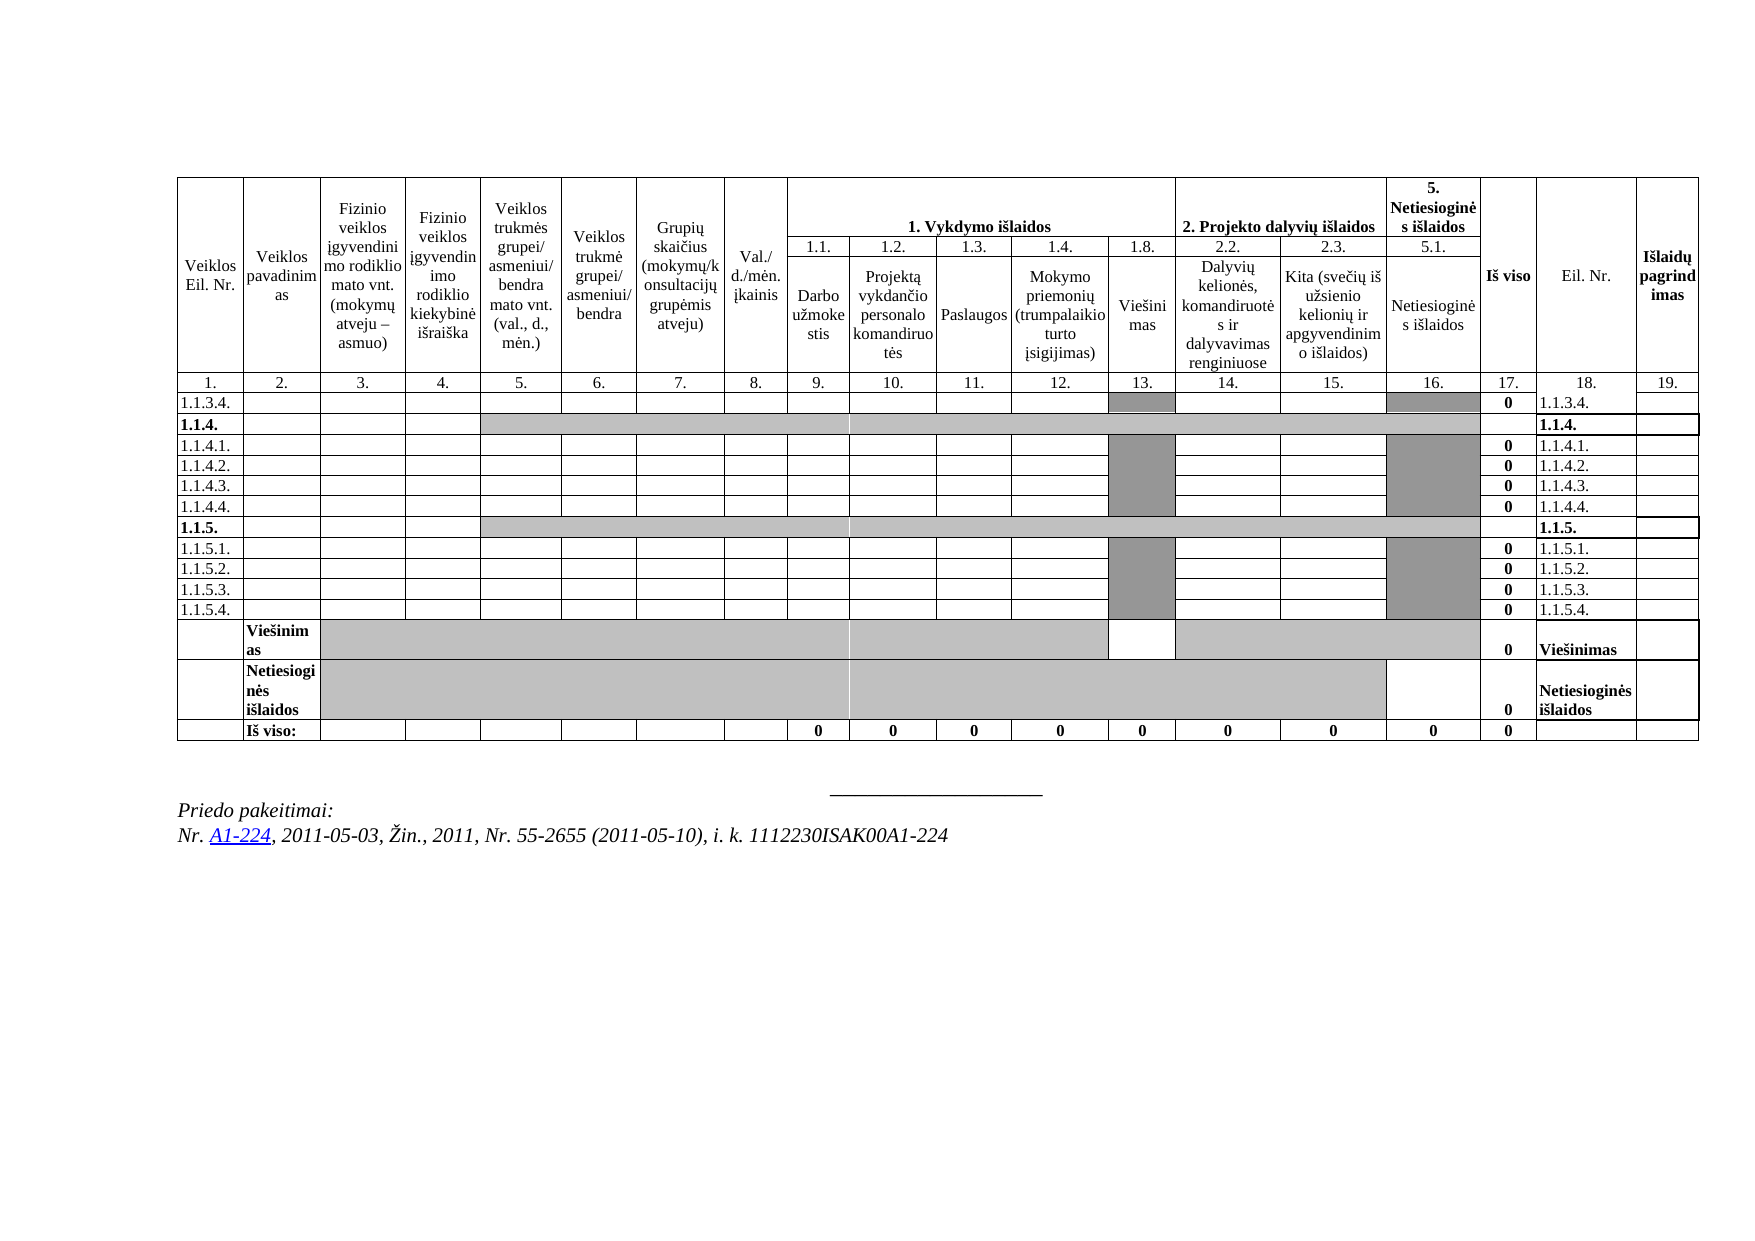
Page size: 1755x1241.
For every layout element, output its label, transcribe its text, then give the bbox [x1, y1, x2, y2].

table_header Eil. Nr. [1537, 178, 1636, 372]
table_header Veiklos pavadinimas [244, 178, 320, 372]
table_cell [1386, 517, 1480, 537]
table_cell 0 [1481, 496, 1536, 516]
table_cell 16. [1387, 373, 1480, 392]
table_cell [1386, 414, 1480, 434]
table_cell Netiesioginės išlaidos [1387, 257, 1480, 372]
table_cell 0 [937, 720, 1011, 740]
table_cell [725, 476, 787, 495]
table_cell [321, 600, 405, 619]
table_cell [937, 393, 1011, 412]
table_cell Viešinimas [244, 620, 320, 659]
table_cell [725, 579, 787, 598]
table_cell [936, 517, 1011, 537]
table_cell [406, 538, 480, 558]
table_cell [1280, 517, 1386, 537]
table_cell [244, 496, 320, 516]
table_cell 1.1.4.2. [1537, 456, 1636, 475]
table_cell [850, 476, 936, 495]
table_cell [725, 393, 787, 412]
table_cell [1280, 660, 1386, 719]
table_cell [244, 517, 320, 537]
table_cell [787, 517, 849, 537]
table_cell [937, 456, 1011, 475]
table_cell [562, 456, 636, 475]
table_cell [1109, 517, 1176, 537]
table_cell [850, 559, 936, 578]
table_cell [637, 579, 724, 598]
table_cell [1109, 435, 1175, 516]
table_cell [637, 393, 724, 412]
table_cell [1281, 476, 1386, 495]
table_header Grupių skaičius (mokymų/konsultacijų grupėmis atveju) [637, 178, 724, 372]
table_cell [724, 517, 787, 537]
table_cell [1109, 393, 1175, 412]
table_cell [1637, 393, 1698, 412]
table_cell [321, 559, 405, 578]
table_cell [406, 393, 480, 412]
table_cell [636, 620, 724, 659]
table_cell [1637, 621, 1698, 659]
table_cell [936, 414, 1011, 434]
table_cell 0 [1481, 559, 1536, 578]
table_cell [481, 435, 561, 455]
table_cell [1176, 393, 1280, 412]
table_cell 1.1.4.4. [178, 496, 243, 516]
table_cell [1637, 539, 1698, 558]
table_cell 1.1.4. [1537, 415, 1636, 434]
table_cell 1.1.4.2. [178, 456, 243, 475]
table_cell 1.1.4.1. [1537, 436, 1636, 455]
table_cell [850, 456, 936, 475]
table_cell 1.1.3.4. [1537, 392, 1636, 412]
table_cell [406, 476, 480, 495]
table_cell 11. [937, 373, 1011, 392]
table_cell 0 [1481, 476, 1536, 495]
table_cell [1176, 517, 1280, 537]
table_cell [321, 393, 405, 412]
table_cell Projektą vykdančio personalo komandiruotės [850, 257, 936, 372]
table_cell [636, 660, 724, 719]
table_cell 6. [562, 373, 636, 392]
table_cell [1012, 538, 1108, 558]
table_cell [1281, 538, 1386, 558]
table_cell [850, 393, 936, 412]
table_cell [480, 620, 561, 659]
table_cell Darbo užmokestis [788, 257, 849, 372]
table_cell [406, 600, 480, 619]
table_cell 17. [1481, 373, 1536, 392]
table_header 5. Netiesioginės išlaidos [1387, 178, 1480, 236]
table_cell [725, 600, 787, 619]
table_cell [724, 660, 787, 719]
table_cell 0 [1012, 720, 1108, 740]
table_cell [637, 600, 724, 619]
table_cell [481, 538, 561, 558]
table_cell 1.1.5.4. [1537, 600, 1636, 619]
table_cell [1012, 435, 1108, 455]
table_cell 9. [788, 373, 849, 392]
table_cell [321, 456, 405, 475]
table_cell [637, 435, 724, 455]
table_cell [562, 476, 636, 495]
table_cell 0 [1481, 579, 1536, 598]
table_cell [725, 559, 787, 578]
table_cell [1387, 538, 1480, 619]
table_cell [244, 456, 320, 475]
table_cell [1637, 436, 1698, 455]
table_cell [1176, 538, 1280, 558]
table_cell [1176, 600, 1280, 619]
table_cell 1.3. [937, 237, 1011, 256]
table_cell [1011, 620, 1108, 659]
table_cell [937, 476, 1011, 495]
table_cell 5. [481, 373, 561, 392]
text Nr. A1-224, 2011-05-03, Žin., 2011, Nr. 55-2655 (2011-05-10), i. k. 1112230ISAK00A1-224 [177, 822, 1695, 847]
table_cell [321, 620, 405, 659]
table_cell 0 [1481, 538, 1536, 558]
table_cell [1637, 415, 1698, 434]
table_cell 1.1.5.1. [178, 538, 243, 558]
table_cell [481, 517, 561, 537]
table_cell 1. [178, 373, 243, 392]
table_header Val./d./mėn. įkainis [725, 178, 787, 372]
table_cell [850, 600, 936, 619]
table_cell Viešinimas [1109, 257, 1175, 372]
table_cell [725, 435, 787, 455]
table_cell [406, 435, 480, 455]
table_cell [244, 559, 320, 578]
table_cell [562, 559, 636, 578]
table_cell 10. [850, 373, 936, 392]
table_cell [788, 559, 849, 578]
table_cell [1281, 435, 1386, 455]
table_cell [481, 720, 561, 740]
text Priedo pakeitimai: [177, 798, 1695, 822]
table_cell [178, 620, 243, 659]
table_cell [637, 456, 724, 475]
table_cell 1.1.3.4. [178, 393, 243, 412]
table_cell [1637, 661, 1698, 719]
table_cell [1637, 456, 1698, 475]
table_cell 15. [1281, 373, 1386, 392]
table_header Iš viso [1481, 178, 1536, 372]
table_cell [1281, 496, 1386, 516]
table_cell 8. [725, 373, 787, 392]
table_cell 1.1. [788, 237, 849, 256]
table_cell Viešinimas [1537, 621, 1636, 659]
table_cell [850, 496, 936, 516]
table_cell 1.1.5. [178, 517, 243, 537]
table_cell [637, 476, 724, 495]
table_cell [561, 620, 636, 659]
table_cell [1637, 579, 1698, 598]
table_cell [636, 414, 724, 434]
table_cell [244, 476, 320, 495]
table_cell [1637, 476, 1698, 495]
table_cell [724, 620, 787, 659]
table_cell 1.2. [850, 237, 936, 256]
table_cell 1.1.5.3. [1537, 579, 1636, 598]
table_cell 0 [1481, 393, 1536, 412]
table_cell 0 [788, 720, 849, 740]
table_cell 0 [850, 720, 936, 740]
table_cell [481, 496, 561, 516]
table_header Fizinio veiklos įgyvendinimo rodiklio mato vnt. (mokymų atveju – asmuo) [321, 178, 405, 372]
table_cell [937, 435, 1011, 455]
table_cell [321, 579, 405, 598]
table_cell [244, 414, 320, 434]
table_cell [850, 660, 936, 719]
table_cell [1281, 456, 1386, 475]
table_cell 13. [1109, 373, 1175, 392]
table_cell [321, 538, 405, 558]
table_cell [1109, 414, 1176, 434]
table_cell 1.1.4.3. [1537, 476, 1636, 495]
table_header Išlaidų pagrindimas [1637, 178, 1698, 372]
table_cell [1281, 559, 1386, 578]
table_header Fizinio veiklos įgyvendinimo rodiklio kiekybinė išraiška [406, 178, 480, 372]
table_cell 1.1.4. [178, 414, 243, 434]
table_cell 0 [1387, 720, 1480, 740]
table_cell [405, 620, 480, 659]
table_cell 0 [1481, 620, 1536, 659]
table_cell 0 [1281, 720, 1386, 740]
table_cell [481, 600, 561, 619]
table_cell 1.1.4.1. [178, 435, 243, 455]
table_cell [788, 435, 849, 455]
table_cell [1281, 600, 1386, 619]
table_cell [562, 720, 636, 740]
table_cell [1109, 620, 1175, 659]
table_cell [178, 720, 243, 740]
table_cell [562, 600, 636, 619]
table_cell 1.1.5. [1537, 517, 1636, 537]
table_cell [937, 579, 1011, 598]
table_cell [637, 559, 724, 578]
table_cell [1012, 579, 1108, 598]
table_cell [481, 414, 561, 434]
table_cell 1.8. [1109, 237, 1175, 256]
table_cell [937, 559, 1011, 578]
table_cell 1.4. [1012, 237, 1108, 256]
table_cell 1.1.5.3. [178, 579, 243, 598]
table_cell [788, 476, 849, 495]
table_cell [406, 414, 480, 434]
table_cell [406, 517, 480, 537]
table_cell [1011, 660, 1109, 719]
table_cell [1109, 660, 1176, 719]
table_cell [561, 414, 636, 434]
table_cell [1386, 620, 1480, 659]
table_cell [788, 496, 849, 516]
table_cell [1012, 496, 1108, 516]
table_cell [1637, 559, 1698, 578]
table_cell [1387, 660, 1480, 719]
table_cell [1637, 518, 1698, 537]
table_cell [1109, 538, 1175, 619]
table_cell 1.1.5.4. [178, 600, 243, 619]
table_cell 1.1.4.4. [1537, 496, 1636, 516]
table_cell [244, 393, 320, 412]
table_cell Kita (svečių iš užsienio kelionių ir apgyvendinimo išlaidos) [1281, 257, 1386, 372]
table_cell 2. [244, 373, 320, 392]
table_cell [1176, 476, 1280, 495]
table_cell [1011, 517, 1109, 537]
table_cell 3. [321, 373, 405, 392]
table_cell 18. [1537, 373, 1636, 392]
table_cell Netiesioginės išlaidos [1537, 661, 1636, 719]
table_cell [1637, 600, 1698, 619]
table_header 2. Projekto dalyvių išlaidos [1176, 178, 1386, 236]
table_cell 12. [1012, 373, 1108, 392]
table_cell [321, 496, 405, 516]
table_cell 0 [1481, 435, 1536, 455]
table_cell 1.1.5.1. [1537, 539, 1636, 558]
table_cell [788, 600, 849, 619]
table_cell [244, 600, 320, 619]
table_cell [637, 496, 724, 516]
table_cell [321, 660, 405, 719]
table_cell [1281, 579, 1386, 598]
table_cell [787, 660, 849, 719]
table_cell [321, 435, 405, 455]
table_cell [562, 496, 636, 516]
table_cell [406, 496, 480, 516]
table_cell [406, 456, 480, 475]
table_cell [244, 435, 320, 455]
table_cell [1176, 496, 1280, 516]
table_cell [481, 559, 561, 578]
table_cell 2.2. [1176, 237, 1280, 256]
table_cell [562, 579, 636, 598]
table_cell [1176, 660, 1280, 719]
table_cell Dalyvių kelionės, komandiruotės ir dalyvavimas renginiuose [1176, 257, 1280, 372]
table_cell [1537, 721, 1636, 740]
table_cell [406, 559, 480, 578]
table_header Veiklos trukmė grupei/ asmeniui/ bendra [562, 178, 636, 372]
table_cell [1012, 456, 1108, 475]
table_cell [1280, 414, 1386, 434]
table_cell [850, 435, 936, 455]
table_cell [788, 538, 849, 558]
table_cell [936, 620, 1011, 659]
table_cell 0 [1481, 456, 1536, 475]
table_cell [1281, 393, 1386, 412]
table_header Veiklos Eil. Nr. [178, 178, 243, 372]
table_cell [321, 414, 405, 434]
table_cell [850, 620, 936, 659]
table_cell [636, 517, 724, 537]
table_cell 14. [1176, 373, 1280, 392]
table_cell 1.1.4.3. [178, 476, 243, 495]
table_cell [788, 393, 849, 412]
table_cell [561, 660, 636, 719]
table_cell [725, 720, 787, 740]
table_cell 7. [637, 373, 724, 392]
table_cell [1012, 393, 1108, 412]
table_cell [481, 476, 561, 495]
table_cell [481, 456, 561, 475]
table_cell [1387, 393, 1480, 412]
table_cell [725, 538, 787, 558]
table_cell [406, 579, 480, 598]
table_cell [850, 579, 936, 598]
table_cell 0 [1481, 660, 1536, 719]
table_cell [1012, 476, 1108, 495]
table_cell [1481, 517, 1536, 537]
table_cell [936, 660, 1011, 719]
table_cell [562, 435, 636, 455]
table_cell [1176, 559, 1280, 578]
table_cell 0 [1109, 720, 1175, 740]
table_cell [1280, 620, 1386, 659]
table_cell [725, 496, 787, 516]
table_cell [406, 720, 480, 740]
table_cell [321, 476, 405, 495]
table_cell [850, 414, 936, 434]
table_cell [637, 538, 724, 558]
table_cell [1176, 414, 1280, 434]
table_cell Paslaugos [937, 257, 1011, 372]
table_cell 0 [1176, 720, 1280, 740]
table_cell Mokymo priemonių (trumpalaikio turto įsigijimas) [1012, 257, 1108, 372]
table_cell [1012, 600, 1108, 619]
table_cell [787, 414, 849, 434]
table_cell [1481, 414, 1536, 434]
table_cell [850, 538, 936, 558]
table_cell [788, 579, 849, 598]
table_cell [562, 393, 636, 412]
table_cell [725, 456, 787, 475]
table_cell [1176, 620, 1280, 659]
table_cell [321, 517, 405, 537]
table_cell [244, 579, 320, 598]
table_cell [1176, 456, 1280, 475]
table_cell 1.1.5.2. [1537, 559, 1636, 578]
table_cell [1387, 435, 1480, 516]
table_cell [637, 720, 724, 740]
table_cell [321, 720, 405, 740]
table_cell [724, 414, 787, 434]
table_cell 1.1.5.2. [178, 559, 243, 578]
table_cell [1011, 414, 1109, 434]
table_cell [788, 456, 849, 475]
table_cell 0 [1481, 720, 1536, 740]
table_cell 0 [1481, 600, 1536, 619]
table_cell [480, 660, 561, 719]
table_cell 4. [406, 373, 480, 392]
table_cell [1176, 435, 1280, 455]
table_cell [481, 393, 561, 412]
table_cell [787, 620, 849, 659]
table_cell [481, 579, 561, 598]
table_cell 19. [1637, 373, 1698, 392]
table_cell Iš viso: [244, 720, 320, 740]
table_cell [850, 517, 936, 537]
table_cell [1012, 559, 1108, 578]
table_cell [1176, 579, 1280, 598]
table_cell 5.1. [1387, 237, 1480, 256]
text _________________ [177, 770, 1695, 798]
table_cell [937, 538, 1011, 558]
table_cell [405, 660, 480, 719]
table_cell Netiesioginės išlaidos [244, 660, 320, 719]
table_header Veiklos trukmės grupei/ asmeniui/ bendra mato vnt. (val., d., mėn.) [481, 178, 561, 372]
table_cell [178, 660, 243, 719]
table_cell [937, 600, 1011, 619]
table_cell [561, 517, 636, 537]
table_cell 2.3. [1281, 237, 1386, 256]
table_cell [1637, 721, 1698, 740]
table_cell [937, 496, 1011, 516]
table_cell [244, 538, 320, 558]
table_cell [562, 538, 636, 558]
table_cell [1637, 496, 1698, 516]
table_header 1. Vykdymo išlaidos [788, 178, 1175, 236]
